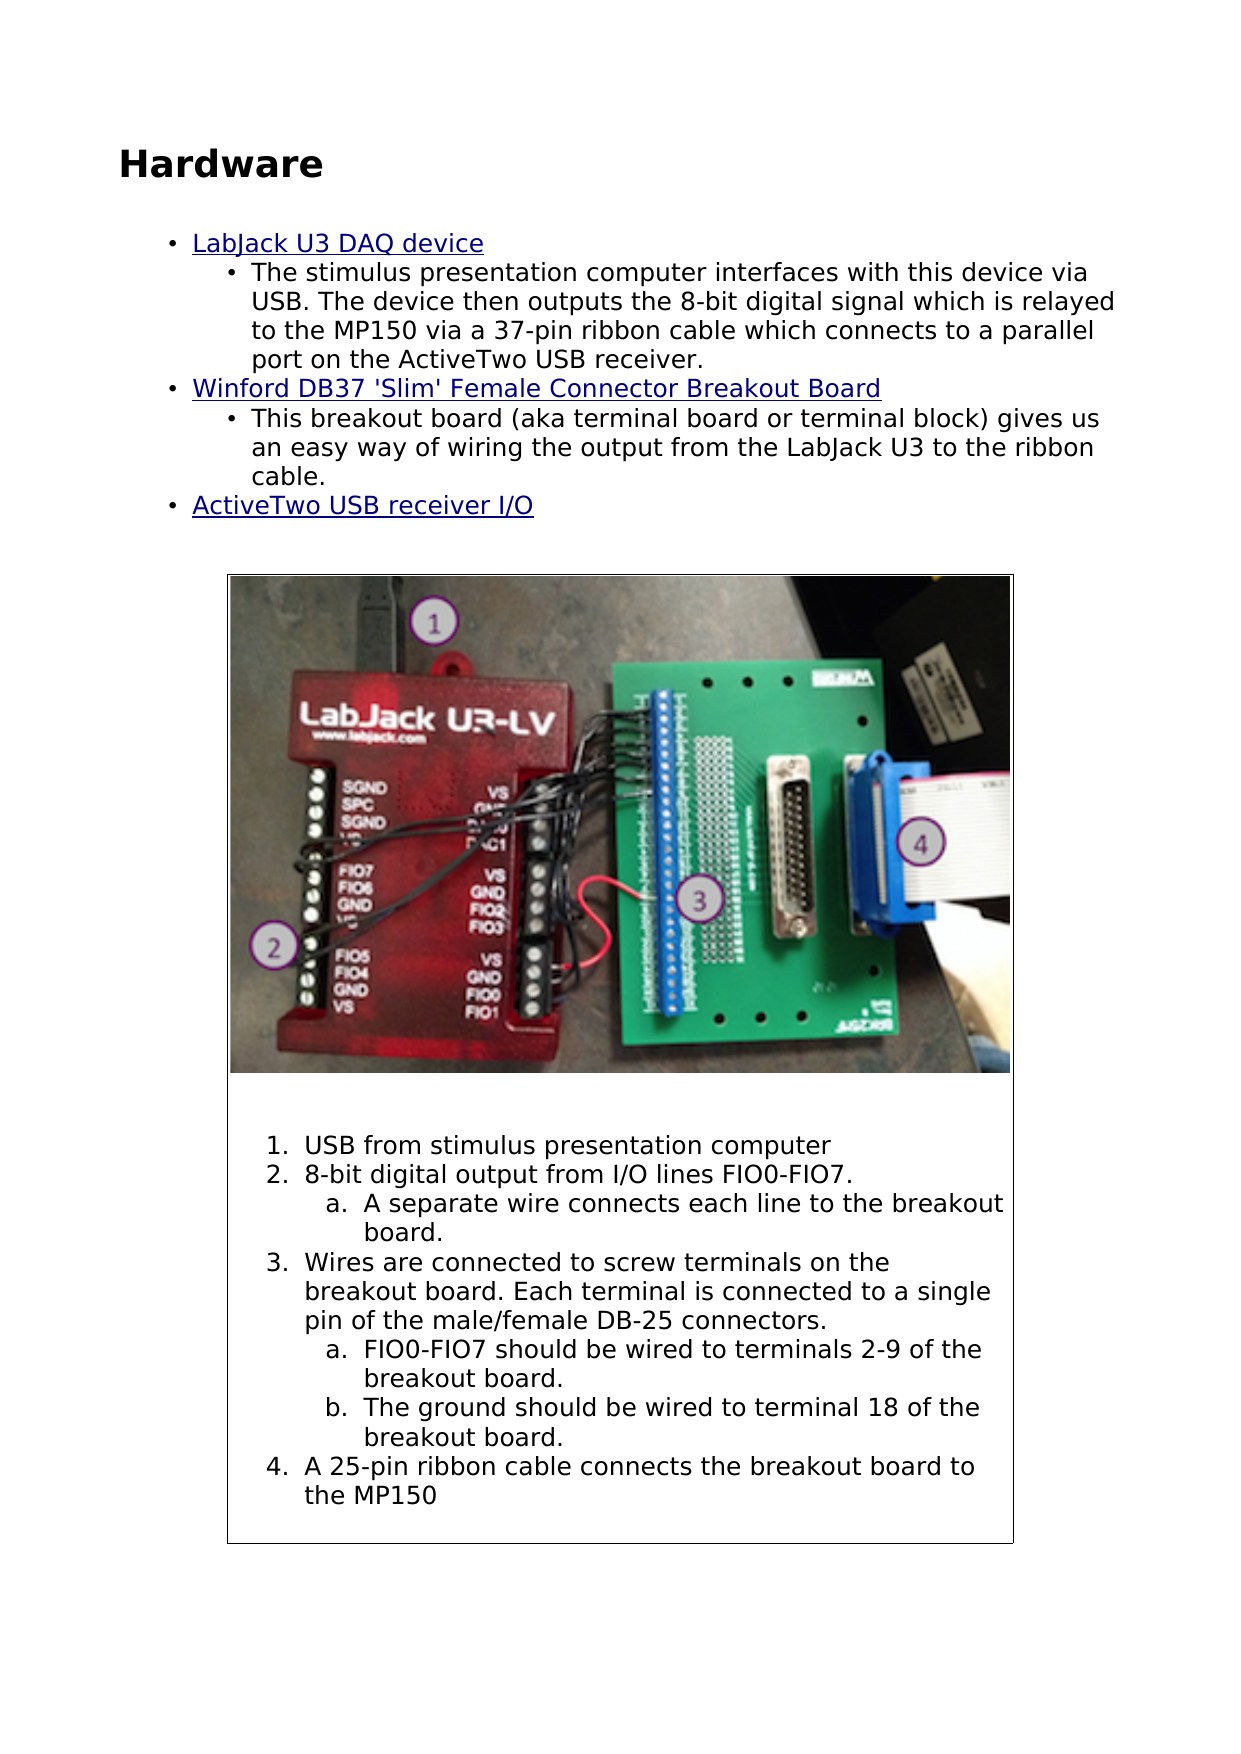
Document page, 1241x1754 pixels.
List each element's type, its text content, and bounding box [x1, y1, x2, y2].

list The stimulus presentation computer interfaces with this device via USB. The device then outputs the 8-bit digital signal which is relayed to the MP150 via a 37-pin ribbon cable which connects to a parallel port on the ActiveTwo USB receiver. [236, 258, 1122, 374]
list This breakout board (aka terminal board or terminal block) gives us an easy way of wiring the output from the LabJack U3 to the ribbon cable. [236, 404, 1122, 491]
list ActiveTwo USB receiver I/O [177, 491, 1122, 520]
subtitle Hardware [118, 143, 1122, 187]
table_header USB from stimulus presentation computer 8-bit digital output from I/O lines FIO0-FIO7. A separate wire connects each line to the breakout board. Wires are connected to screw terminals on the breakout board. Each terminal is connected to a single pin of the male/female DB-25 connectors. FIO0-FIO7 should be wired to terminals 2-9 of the breakout board. The ground should be wired to terminal 18 of the breakout board. A 25-pin ribbon cable connects the breakout board to the MP150 [228, 575, 1013, 1543]
list Winford DB37 'Slim' Female Connector Breakout Board [177, 374, 1122, 404]
list LabJack U3 DAQ device [177, 229, 1122, 258]
picture [230, 576, 1010, 1073]
